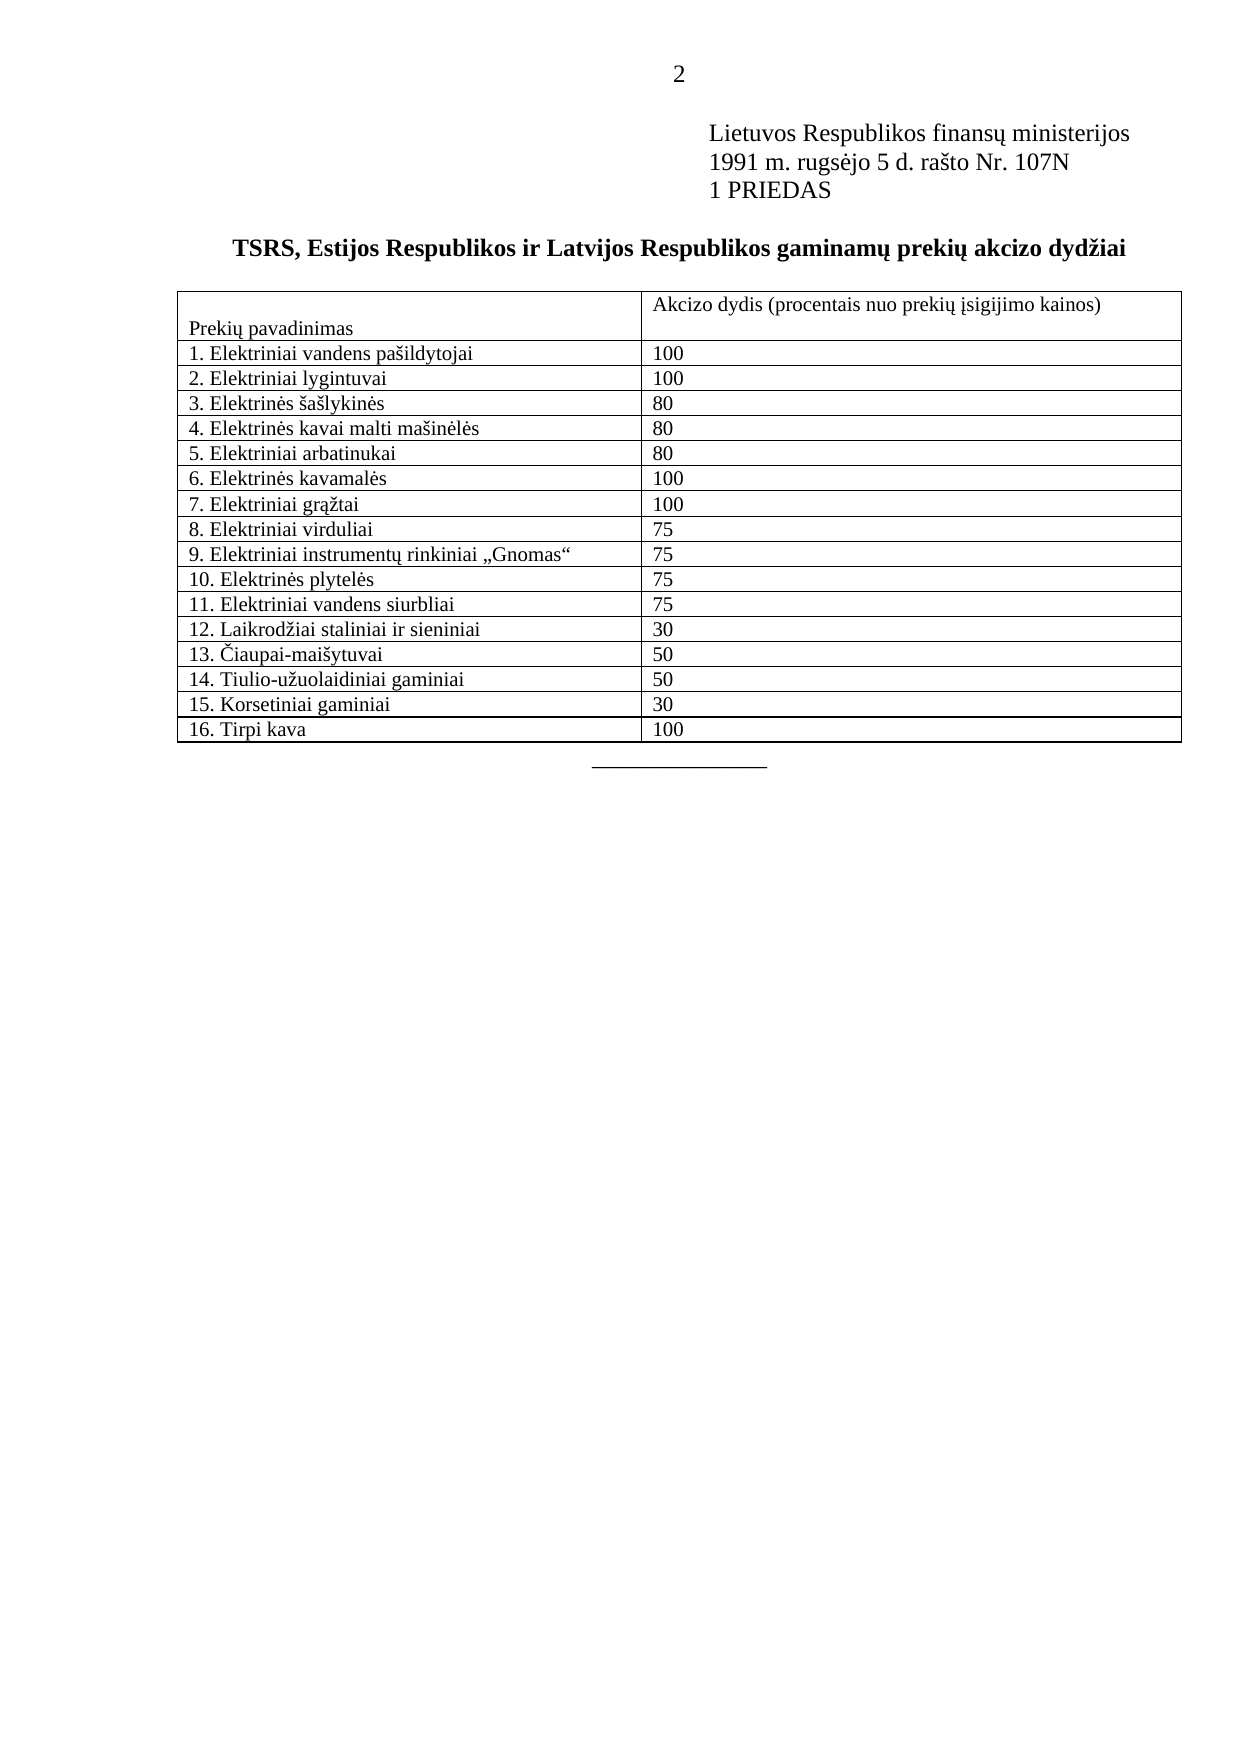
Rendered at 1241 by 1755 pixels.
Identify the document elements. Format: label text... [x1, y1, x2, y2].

table_cell 100 [642, 718, 1181, 741]
table_cell 11. Elektriniai vandens siurbliai [178, 592, 641, 616]
text 1991 m. rugsėjo 5 d. rašto Nr. 107N [177, 147, 1181, 176]
table_cell 13. Čiaupai-maišytuvai [178, 642, 641, 666]
text TSRS, Estijos Respublikos ir Latvijos Respublikos gaminamų prekių akcizo dydžiai [177, 233, 1181, 262]
table_cell 75 [642, 567, 1181, 591]
text ______________ [177, 743, 1181, 771]
table_cell 5. Elektriniai arbatinukai [178, 441, 641, 465]
table_cell 80 [642, 391, 1181, 415]
table_cell 50 [642, 642, 1181, 666]
table_cell 6. Elektrinės kavamalės [178, 466, 641, 490]
table_cell 50 [642, 667, 1181, 691]
table_cell 1. Elektriniai vandens pašildytojai [178, 341, 641, 365]
table_cell 8. Elektriniai virduliai [178, 517, 641, 541]
table_cell 10. Elektrinės plytelės [178, 567, 641, 591]
table_cell 2. Elektriniai lygintuvai [178, 366, 641, 390]
table_header Akcizo dydis (procentais nuo prekių įsigijimo kainos) [642, 292, 1181, 340]
table_cell 9. Elektriniai instrumentų rinkiniai „Gnomas“ [178, 542, 641, 566]
table_cell 100 [642, 491, 1181, 516]
table_cell 16. Tirpi kava [178, 718, 641, 741]
table_cell 75 [642, 542, 1181, 566]
table_cell 15. Korsetiniai gaminiai [178, 692, 641, 716]
table_cell 30 [642, 617, 1181, 641]
table_cell 30 [642, 692, 1181, 716]
table_cell 7. Elektriniai grąžtai [178, 491, 641, 516]
table_cell 12. Laikrodžiai staliniai ir sieniniai [178, 617, 641, 641]
table_cell 3. Elektrinės šašlykinės [178, 391, 641, 415]
table_cell 80 [642, 441, 1181, 465]
table_cell 75 [642, 592, 1181, 616]
table_cell 14. Tiulio-užuolaidiniai gaminiai [178, 667, 641, 691]
text 1 PRIEDAS [177, 176, 1181, 204]
table_cell 75 [642, 517, 1181, 541]
table_header Prekių pavadinimas [178, 292, 641, 340]
table_cell 4. Elektrinės kavai malti mašinėlės [178, 416, 641, 440]
table_cell 100 [642, 366, 1181, 390]
table_cell 100 [642, 466, 1181, 490]
table_cell 80 [642, 416, 1181, 440]
text Lietuvos Respublikos finansų ministerijos [177, 118, 1181, 147]
table_cell 100 [642, 341, 1181, 365]
